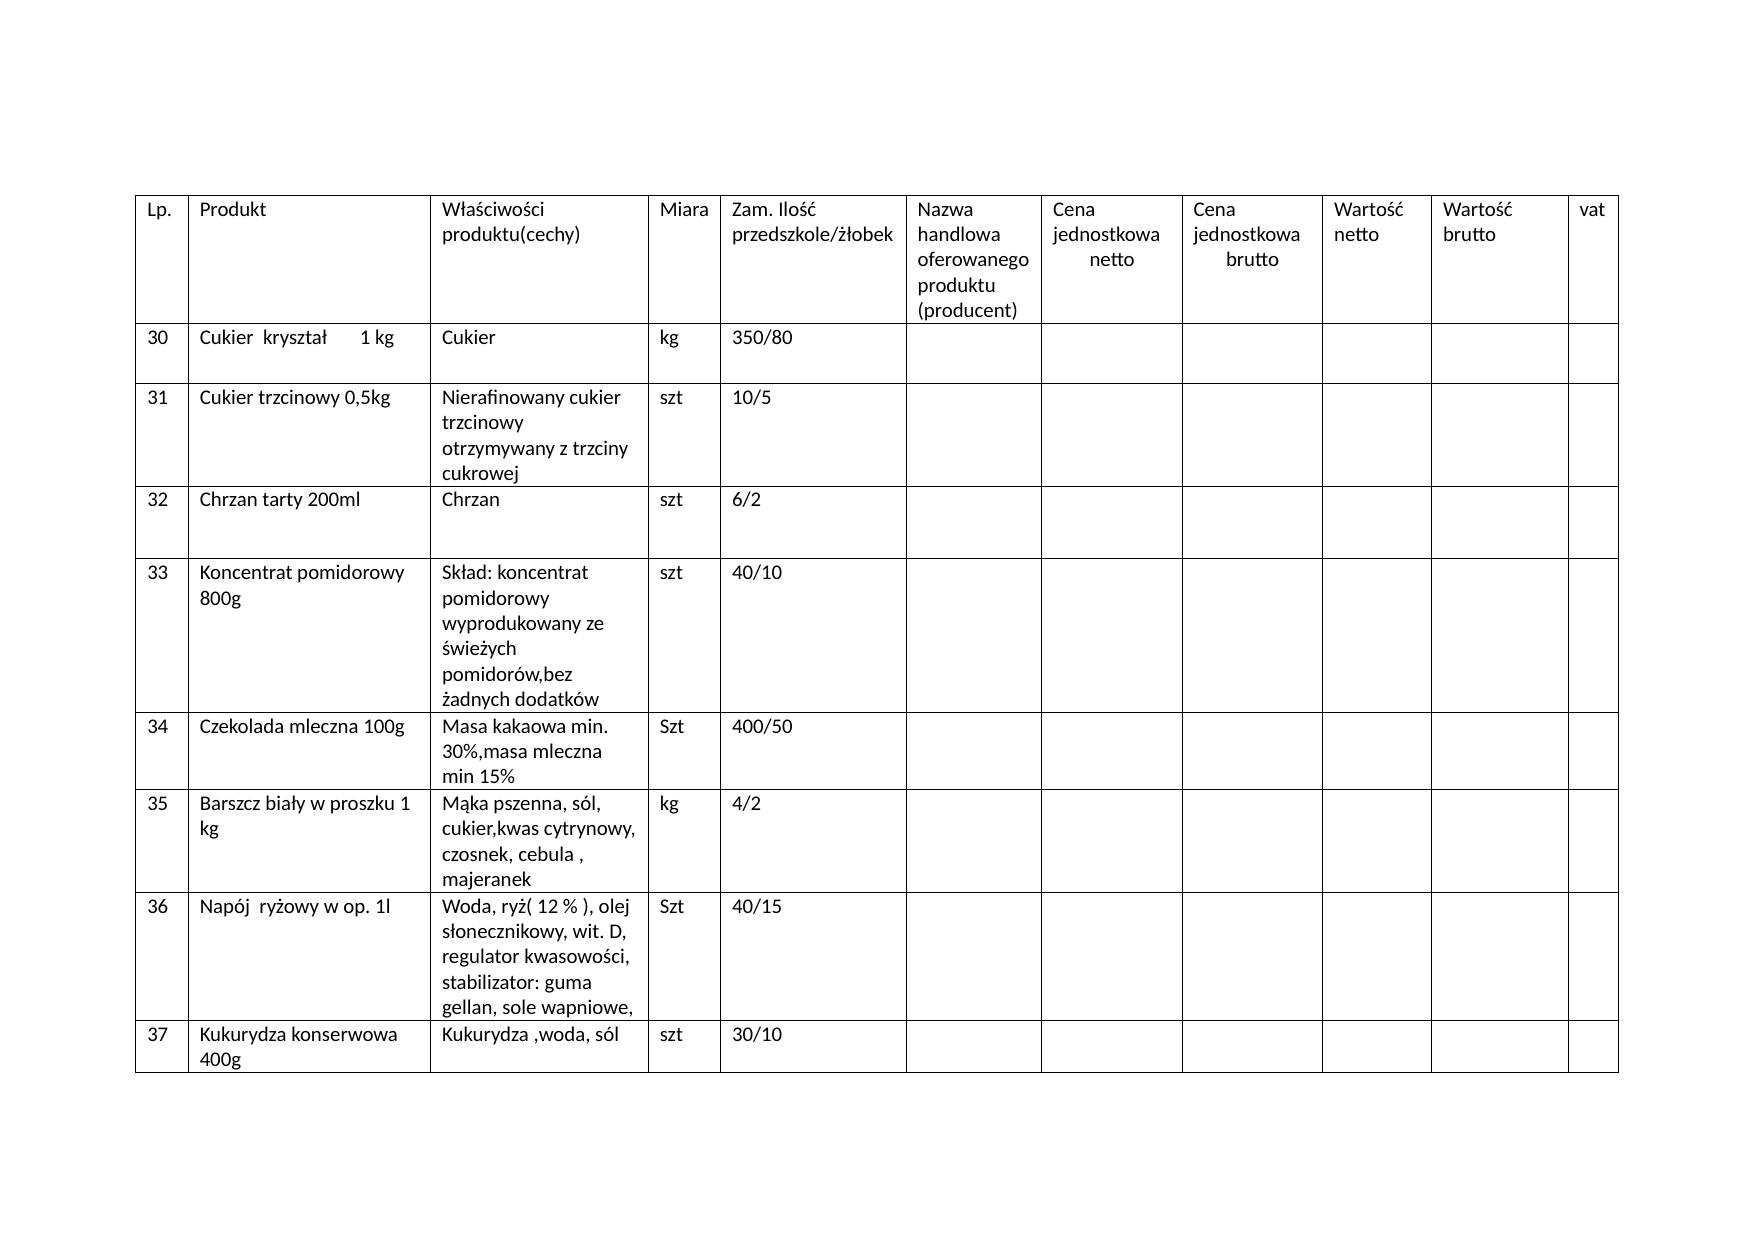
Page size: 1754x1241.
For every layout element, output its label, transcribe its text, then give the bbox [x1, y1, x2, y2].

table_cell 400/50 [721, 713, 906, 789]
table_cell [1183, 384, 1322, 486]
table_cell Nierafinowany cukier trzcinowy otrzymywany z trzciny cukrowej [431, 384, 648, 486]
table_cell Szt [649, 893, 720, 1020]
table_cell Cukier kryształ 1 kg [189, 324, 430, 383]
table_header Zam. Ilość przedszkole/żłobek [721, 196, 906, 323]
table_cell [1323, 1021, 1431, 1072]
table_cell Mąka pszenna, sól, cukier,kwas cytrynowy, czosnek, cebula , majeranek [431, 790, 648, 892]
table_cell [1042, 790, 1182, 892]
table_header Lp. [136, 196, 188, 323]
table_cell 32 [136, 487, 188, 558]
table_cell [1569, 893, 1618, 1020]
table_cell [1183, 559, 1322, 712]
table_cell [907, 487, 1041, 558]
table_cell 36 [136, 893, 188, 1020]
table_cell [1323, 893, 1431, 1020]
table_cell [1323, 324, 1431, 383]
table_cell [907, 384, 1041, 486]
table_cell 4/2 [721, 790, 906, 892]
table_cell 350/80 [721, 324, 906, 383]
table_cell 31 [136, 384, 188, 486]
table_cell [1432, 559, 1568, 712]
table_cell [1042, 559, 1182, 712]
table_cell 40/10 [721, 559, 906, 712]
table_cell [1569, 487, 1618, 558]
table_header vat [1569, 196, 1618, 323]
table_cell [1569, 324, 1618, 383]
table_cell Masa kakaowa min. 30%,masa mleczna min 15% [431, 713, 648, 789]
table_cell [1183, 713, 1322, 789]
table_cell szt [649, 559, 720, 712]
table_cell [1183, 487, 1322, 558]
table_cell [1323, 713, 1431, 789]
table_cell [1569, 559, 1618, 712]
table_cell Cukier trzcinowy 0,5kg [189, 384, 430, 486]
table_cell 35 [136, 790, 188, 892]
table_cell [907, 559, 1041, 712]
table_cell [1042, 324, 1182, 383]
table_cell [907, 893, 1041, 1020]
table_header Cena jednostkowa netto [1042, 196, 1182, 323]
table_cell [907, 1021, 1041, 1072]
table_cell Barszcz biały w proszku 1 kg [189, 790, 430, 892]
table_cell [907, 324, 1041, 383]
table_cell Cukier [431, 324, 648, 383]
table_cell [1183, 324, 1322, 383]
table_header Właściwości produktu(cechy) [431, 196, 648, 323]
table_cell szt [649, 1021, 720, 1072]
table_cell 30/10 [721, 1021, 906, 1072]
table_header Cena jednostkowa brutto [1183, 196, 1322, 323]
table_cell [1432, 893, 1568, 1020]
table_cell Woda, ryż( 12 % ), olej słonecznikowy, wit. D, regulator kwasowości, stabilizator: guma gellan, sole wapniowe, [431, 893, 648, 1020]
table_cell [1042, 893, 1182, 1020]
table_cell 6/2 [721, 487, 906, 558]
table_cell Szt [649, 713, 720, 789]
table_cell 33 [136, 559, 188, 712]
table_cell [1183, 1021, 1322, 1072]
table_cell [1432, 713, 1568, 789]
table_cell Koncentrat pomidorowy 800g [189, 559, 430, 712]
table_cell Kukurydza konserwowa 400g [189, 1021, 430, 1072]
table_cell 30 [136, 324, 188, 383]
table_cell Napój ryżowy w op. 1l [189, 893, 430, 1020]
table_cell [1569, 713, 1618, 789]
table_cell kg [649, 324, 720, 383]
table_cell [1569, 384, 1618, 486]
table_cell [1042, 487, 1182, 558]
table_cell Czekolada mleczna 100g [189, 713, 430, 789]
table_cell [1183, 893, 1322, 1020]
table_cell [1323, 384, 1431, 486]
table_cell [1323, 559, 1431, 712]
table_cell [1432, 384, 1568, 486]
table_cell [1569, 790, 1618, 892]
table_cell Chrzan [431, 487, 648, 558]
table_header Nazwa handlowa oferowanego produktu (producent) [907, 196, 1041, 323]
table_cell 37 [136, 1021, 188, 1072]
table_cell [1042, 713, 1182, 789]
table_cell szt [649, 487, 720, 558]
table_cell [1569, 1021, 1618, 1072]
table_cell [1432, 487, 1568, 558]
table_cell Skład: koncentrat pomidorowy wyprodukowany ze świeżych pomidorów,bez żadnych dodatków [431, 559, 648, 712]
table_cell szt [649, 384, 720, 486]
table_cell Chrzan tarty 200ml [189, 487, 430, 558]
table_header Produkt [189, 196, 430, 323]
table_cell [907, 713, 1041, 789]
table_cell 34 [136, 713, 188, 789]
table_cell [1042, 384, 1182, 486]
table_cell [1042, 1021, 1182, 1072]
table_header Wartość netto [1323, 196, 1431, 323]
table_cell 10/5 [721, 384, 906, 486]
table_cell [1323, 487, 1431, 558]
table_cell [1432, 1021, 1568, 1072]
table_cell Kukurydza ,woda, sól [431, 1021, 648, 1072]
table_header Wartość brutto [1432, 196, 1568, 323]
table_cell [1432, 790, 1568, 892]
table_cell [1432, 324, 1568, 383]
table_cell [1183, 790, 1322, 892]
table_cell 40/15 [721, 893, 906, 1020]
table_cell [907, 790, 1041, 892]
table_header Miara [649, 196, 720, 323]
table_cell [1323, 790, 1431, 892]
table_cell kg [649, 790, 720, 892]
